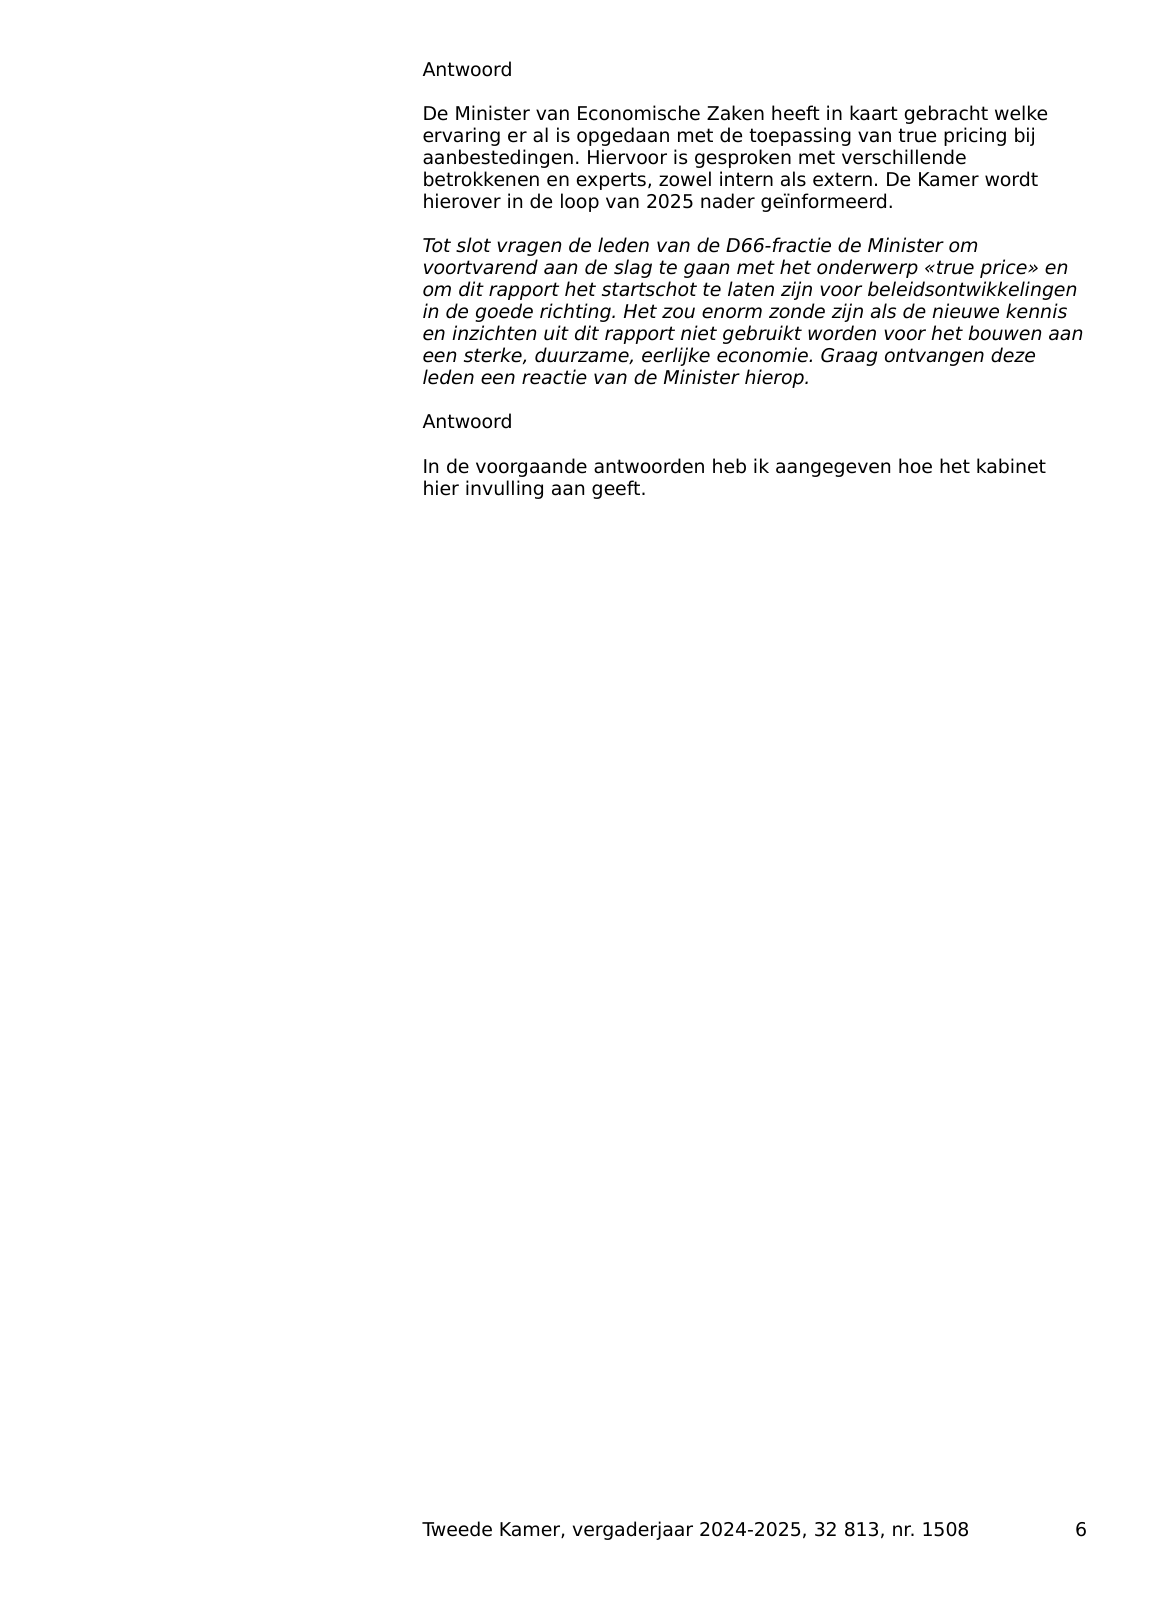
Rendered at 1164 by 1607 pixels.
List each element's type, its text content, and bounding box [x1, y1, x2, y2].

text Tot slot vragen de leden van de D66-fractie de Minister om voortvarend aan de slag te gaan met het onderwerp «true price» en om dit rapport het startschot te laten zijn voor beleidsontwikkelingen in de goede richting. Het zou enorm zonde zijn als de nieuwe kennis en inzichten uit dit rapport niet gebruikt worden voor het bouwen aan een sterke, duurzame, eerlijke economie. Graag ontvangen deze leden een reactie van de Minister hierop. [422, 235, 1087, 389]
text Antwoord [422, 59, 1087, 81]
text In de voorgaande antwoorden heb ik aangegeven hoe het kabinet hier invulling aan geeft. [422, 456, 1087, 499]
text Antwoord [422, 411, 1087, 433]
text De Minister van Economische Zaken heeft in kaart gebracht welke ervaring er al is opgedaan met de toepassing van true pricing bij aanbestedingen. Hiervoor is gesproken met verschillende betrokkenen en experts, zowel intern als extern. De Kamer wordt hierover in de loop van 2025 nader geïnformeerd. [422, 103, 1087, 213]
